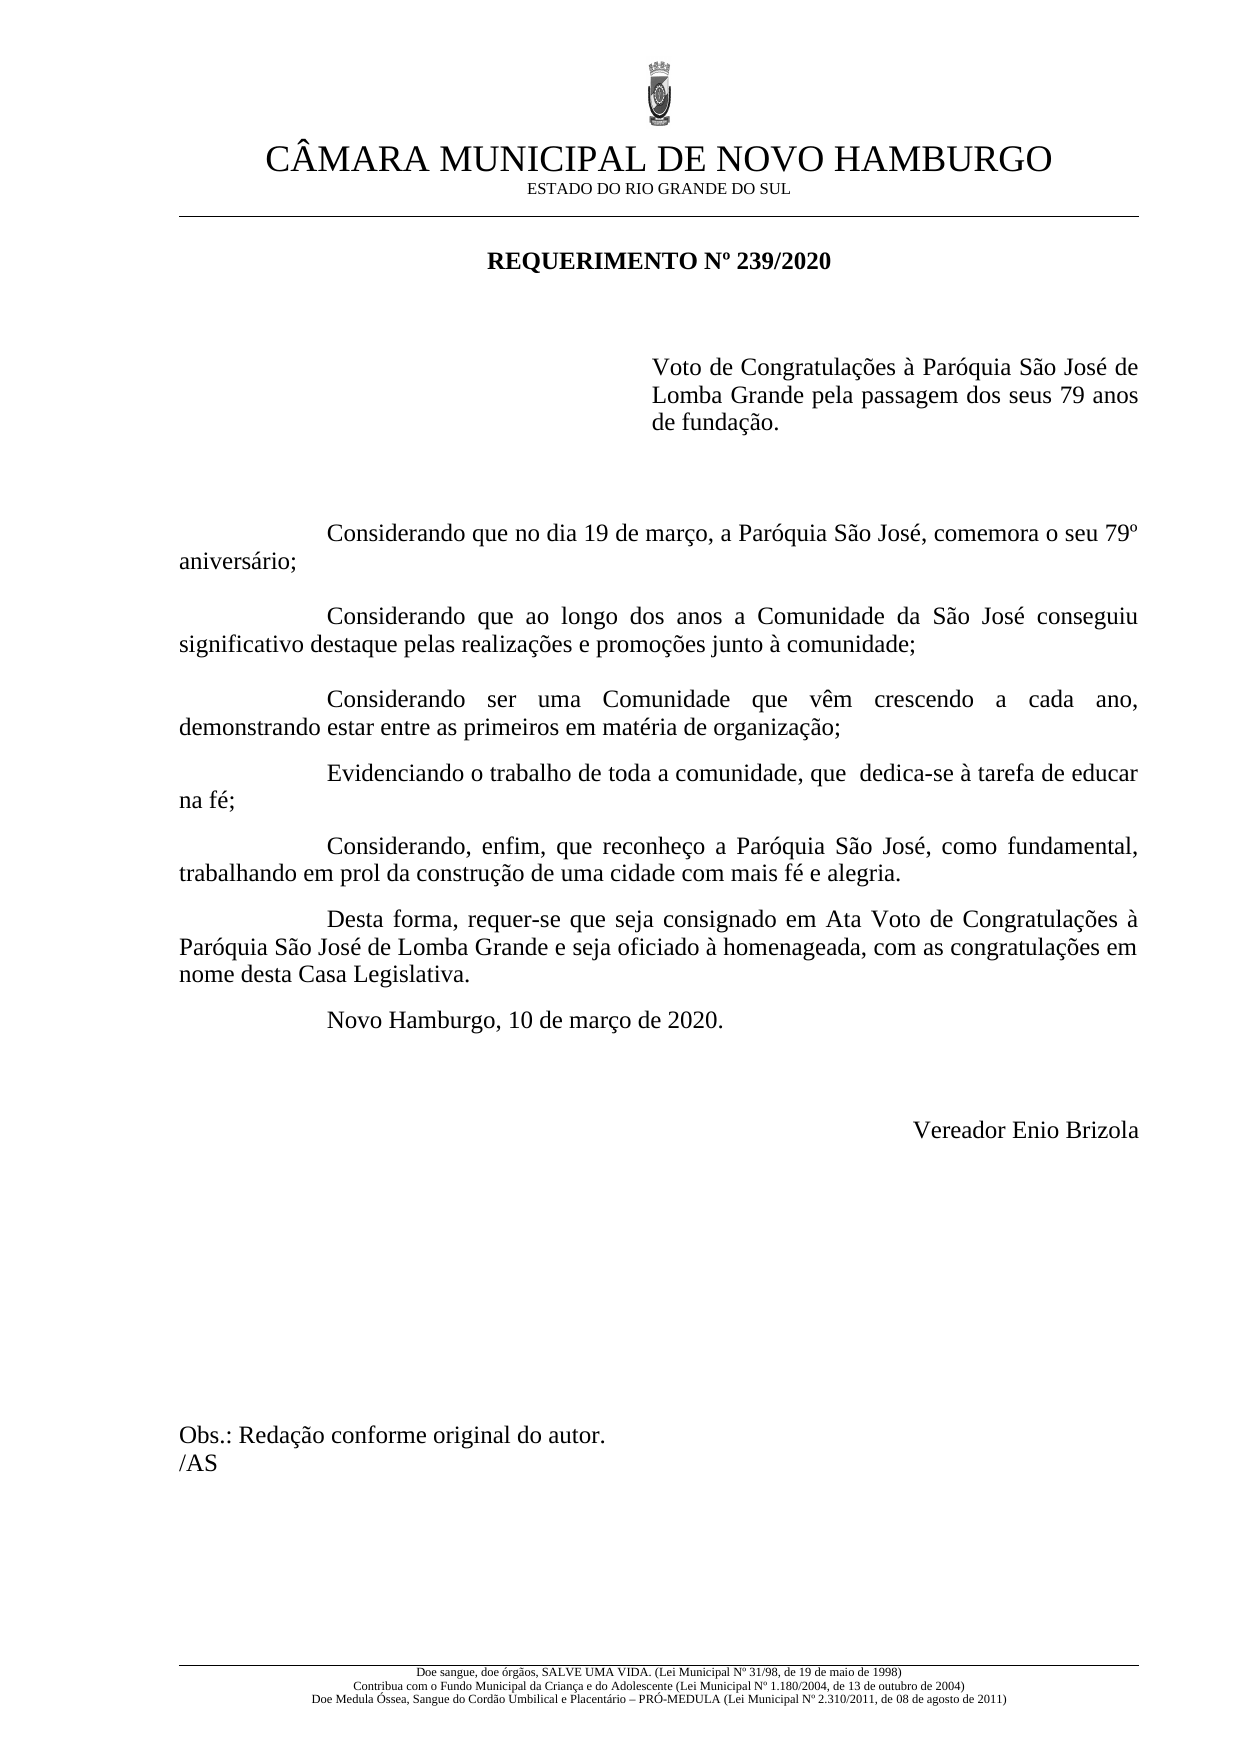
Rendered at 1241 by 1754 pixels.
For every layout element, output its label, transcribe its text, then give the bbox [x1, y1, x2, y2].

text Considerando que ao longo dos anos a Comunidade da São José conseguiu significativo destaque pelas realizações e promoções junto à comunidade; [179, 602, 1139, 658]
text Considerando que no dia 19 de março, a Paróquia São José, comemora o seu 79º aniversário; [179, 519, 1139, 575]
text Novo Hamburgo, 10 de março de 2020. [179, 1006, 1139, 1033]
text Considerando, enfim, que reconheço a Paróquia São José, como fundamental, trabalhando em prol da construção de uma cidade com mais fé e alegria. [179, 832, 1139, 887]
text Vereador Enio Brizola [179, 1117, 1139, 1144]
text Obs.: Redação conforme original do autor. [179, 1421, 1139, 1449]
text Evidenciando o trabalho de toda a comunidade, que dedica-se à tarefa de educar na fé; [179, 759, 1139, 814]
text Desta forma, requer-se que seja consignado em Ata Voto de Congratulações à Paróquia São José de Lomba Grande e seja oficiado à homenageada, com as congratulações em nome desta Casa Legislativa. [179, 905, 1139, 988]
text Considerando ser uma Comunidade que vêm crescendo a cada ano, demonstrando estar entre as primeiros em matéria de organização; [179, 686, 1139, 741]
text REQUERIMENTO Nº 239/2020 [179, 247, 1139, 274]
text Voto de Congratulações à Paróquia São José de Lomba Grande pela passagem dos seus 79 anos de fundação. [652, 353, 1139, 436]
text /AS [179, 1449, 1139, 1477]
